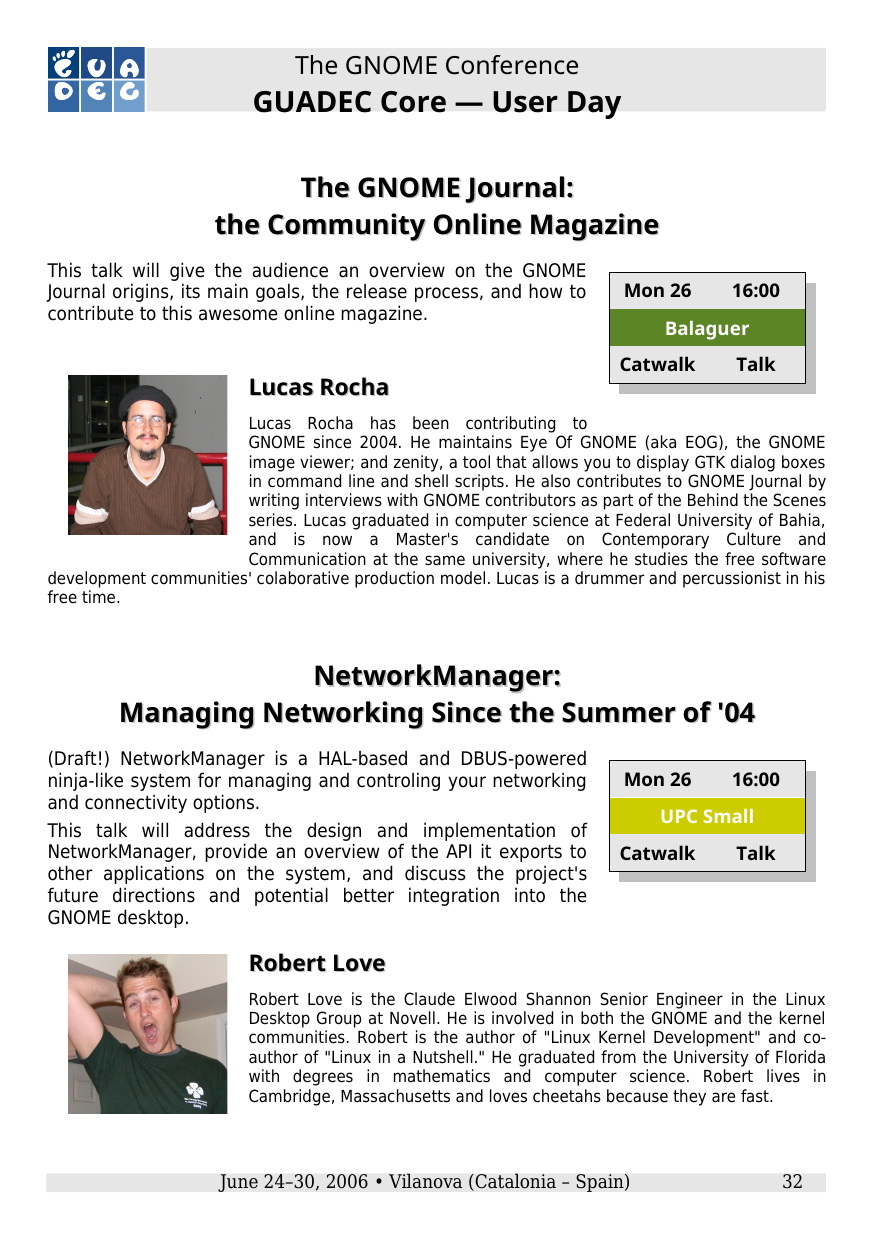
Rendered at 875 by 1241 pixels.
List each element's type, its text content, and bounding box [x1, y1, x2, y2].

table_cell Catwalk [610, 834, 706, 871]
subtitle [47, 371, 59, 402]
table_header 16:00 [706, 273, 805, 309]
subtitle The GNOME Journal: the Community Online Magazine [47, 168, 827, 242]
table_header 16:00 [706, 761, 805, 797]
table_header Mon 26 [610, 761, 706, 797]
text Robert Love is the Claude Elwood Shannon Senior Engineer in the Linux Desktop Group at Novell. He is involved in both the GNOME and the kernel communities. Robert is the author of "Linux Kernel Development" and co-author of "Linux in a Nutshell." He graduated from the University of Florida with degrees in mathematics and computer science. Robert lives in Cambridge, Massachusetts and loves cheetahs because they are fast. [237, 990, 827, 1106]
subtitle NetworkManager: Managing Networking Since the Summer of '04 [47, 657, 827, 730]
table_cell Balaguer [610, 309, 805, 346]
table_cell UPC Small [610, 798, 805, 834]
table_cell Catwalk [610, 346, 706, 383]
text This talk will address the design and implementation of NetworkManager, provide an overview of the API it exports to other applications on the system, and discuss the project's future directions and potential better integration into the GNOME desktop. [47, 819, 827, 929]
picture [48, 47, 145, 112]
subtitle [47, 947, 59, 978]
text (Draft!) NetworkManager is a HAL-based and DBUS-powered ninja-like system for managing and controling your networking and connectivity options. [47, 748, 827, 814]
subtitle Lucas Rocha [237, 371, 600, 402]
picture [68, 954, 228, 1114]
text This talk will give the audience an overview on the GNOME Journal origins, its main goals, the release process, and how to contribute to this awesome online magazine. [601, 264, 824, 409]
text This talk will give the audience an overview on the GNOME Journal origins, its main goals, the release process, and how to contribute to this awesome online magazine. [47, 260, 827, 325]
text Lucas Rocha has been contributing to GNOME since 2004. He maintains Eye Of GNOME (aka EOG), the GNOME image viewer; and zenity, a tool that allows you to display GTK dialog boxes in command line and shell scripts. He also contributes to GNOME Journal by writing interviews with GNOME contributors as part of the Behind the Scenes series. Lucas graduated in computer science at Federal University of Bahia, and is now a Master's candidate on Contemporary Culture and Communication at the same university, where he studies the free software development communities' colaborative production model. Lucas is a drummer and percussionist in his free time. [47, 414, 827, 608]
table_header Mon 26 [610, 273, 706, 309]
picture [68, 375, 228, 535]
subtitle [60, 947, 236, 1123]
subtitle [60, 368, 236, 544]
subtitle Robert Love [237, 947, 827, 978]
table_cell Talk [706, 346, 805, 383]
text (Draft!) NetworkManager is a HAL-based and DBUS-powered ninja-like system for managing and controling your networking and connectivity options. [601, 752, 824, 897]
table_cell Talk [706, 834, 805, 871]
